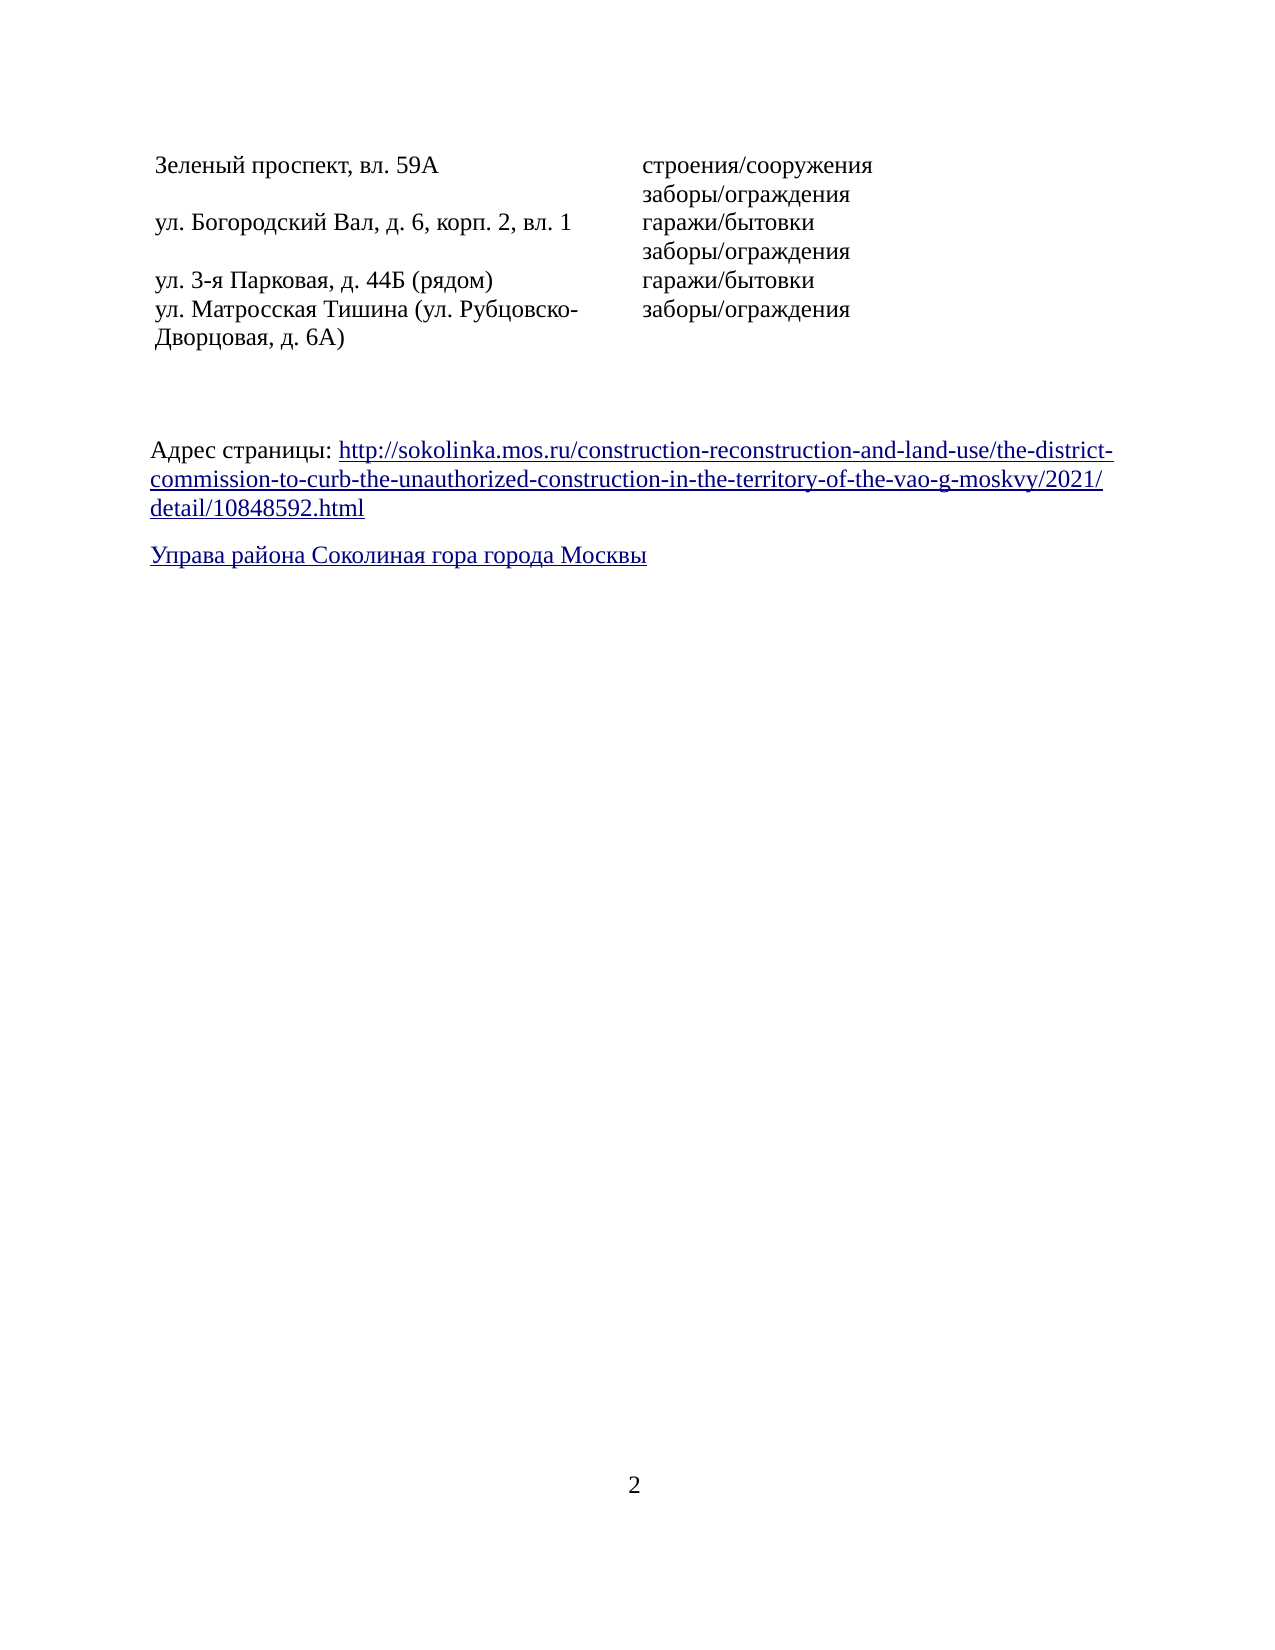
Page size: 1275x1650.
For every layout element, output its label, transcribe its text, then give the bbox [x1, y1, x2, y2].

text Адрес страницы: http://sokolinka.mos.ru/construction-reconstruction-and-land-use/the-district-commission-to-curb-the-unauthorized-construction-in-the-territory-of-the-vao-g-moskvy/2021/detail/10848592.html [150, 436, 1125, 522]
text Управа района Соколиная гора города Москвы [150, 540, 1125, 568]
table_cell ул. Богородский Вал, д. 6, корп. 2, вл. 1 [150, 208, 637, 265]
table_cell ул. 3-я Парковая, д. 44Б (рядом) [150, 265, 637, 294]
table_cell заборы/ограждения [638, 294, 1125, 351]
table_cell гаражи/бытовки [638, 265, 1125, 294]
table_cell Зеленый проспект, вл. 59А [150, 150, 637, 207]
table_cell гаражи/бытовки заборы/ограждения [638, 208, 1125, 265]
table_cell ул. Матросская Тишина (ул. Рубцовско-Дворцовая, д. 6А) [150, 294, 637, 351]
table_cell строения/сооружения заборы/ограждения [638, 150, 1125, 207]
